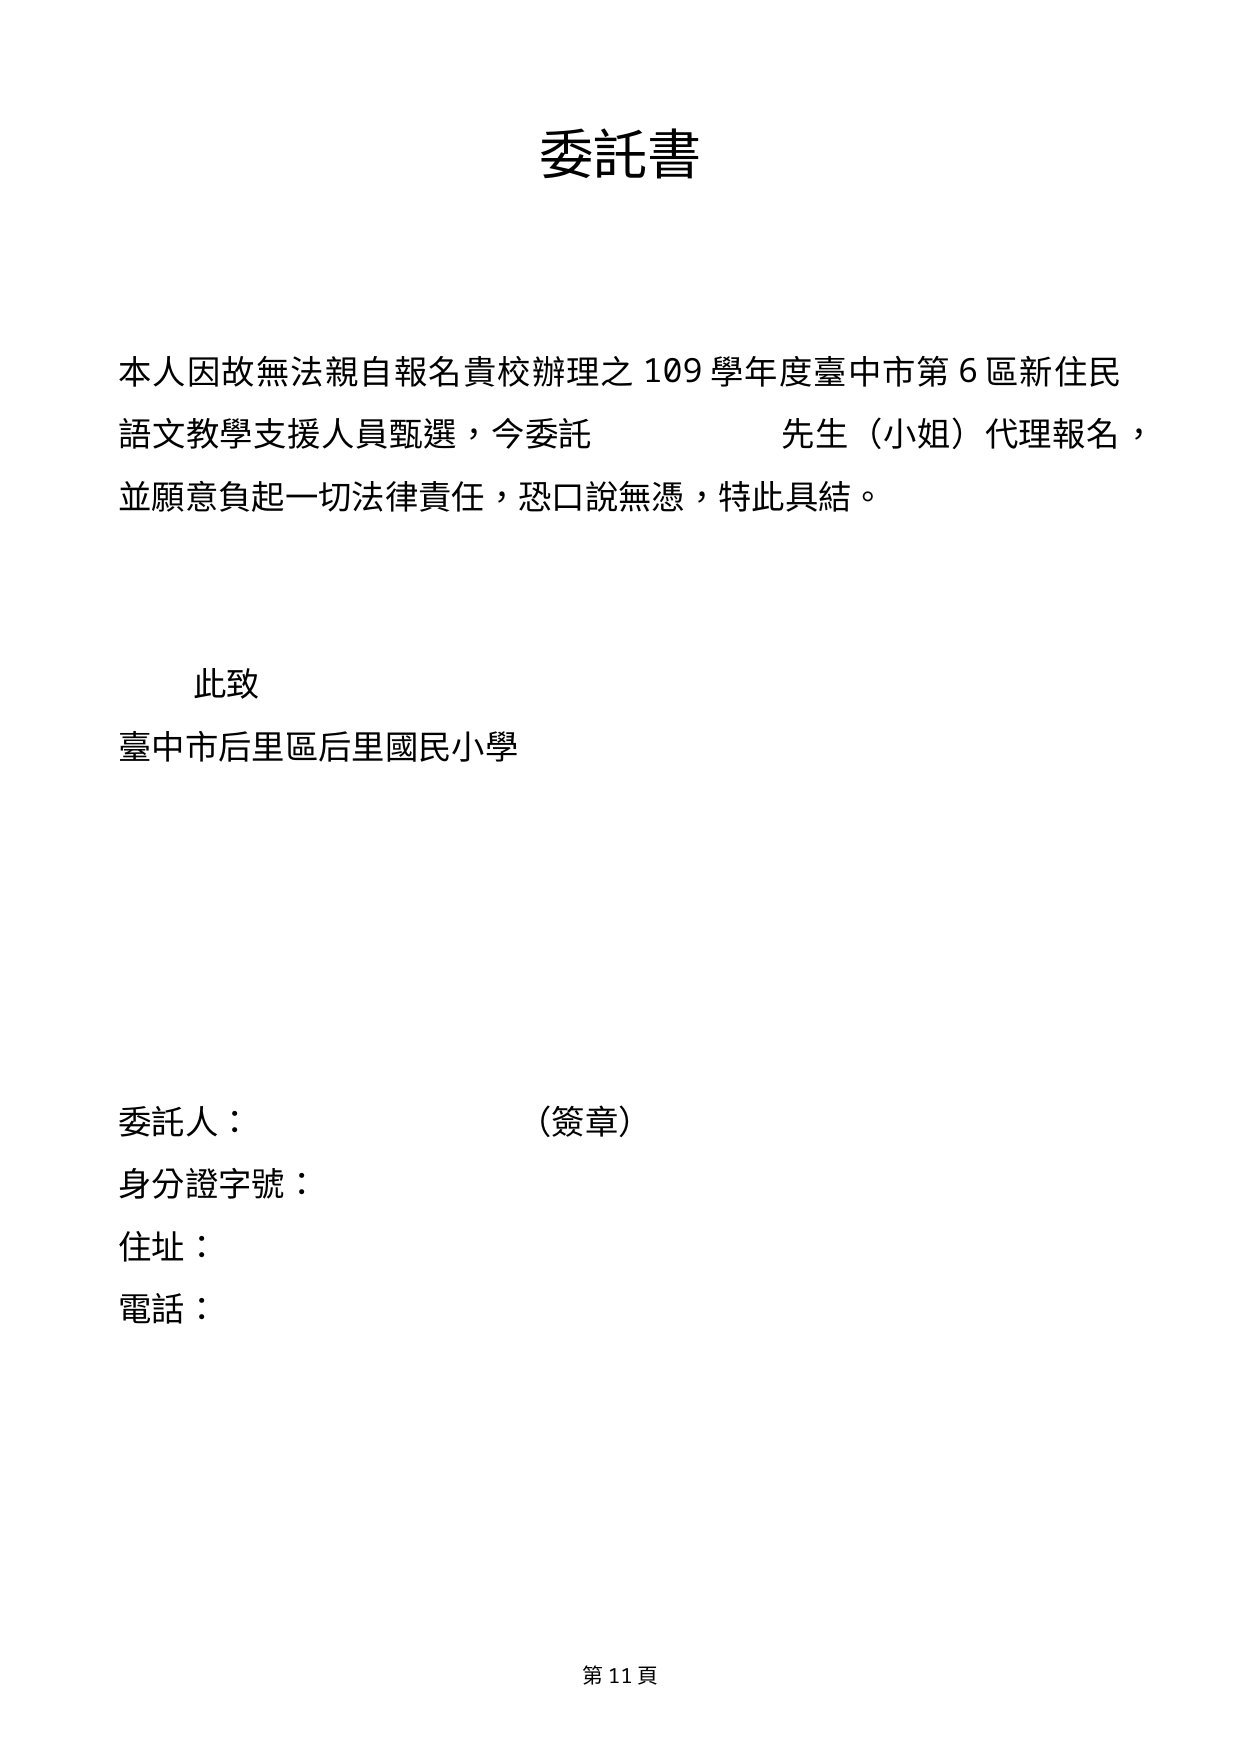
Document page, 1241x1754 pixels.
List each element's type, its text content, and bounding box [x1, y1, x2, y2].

text 住址： [118, 1203, 1122, 1266]
text 臺中市后里區后里國民小學 [118, 703, 1122, 766]
text 身分證字號： [118, 1141, 1122, 1203]
text 電話： [118, 1266, 1122, 1328]
text 本人因故無法親自報名貴校辦理之109學年度臺中市第6區新住民語文教學支援人員甄選，今委託 先生（小姐）代理報名，並願意負起一切法律責任，恐口說無憑，特此具結。 [118, 328, 1122, 516]
text 委託人： （簽章） [118, 1078, 1122, 1141]
text 此致 [118, 641, 1122, 703]
text 委託書 [118, 78, 1122, 203]
